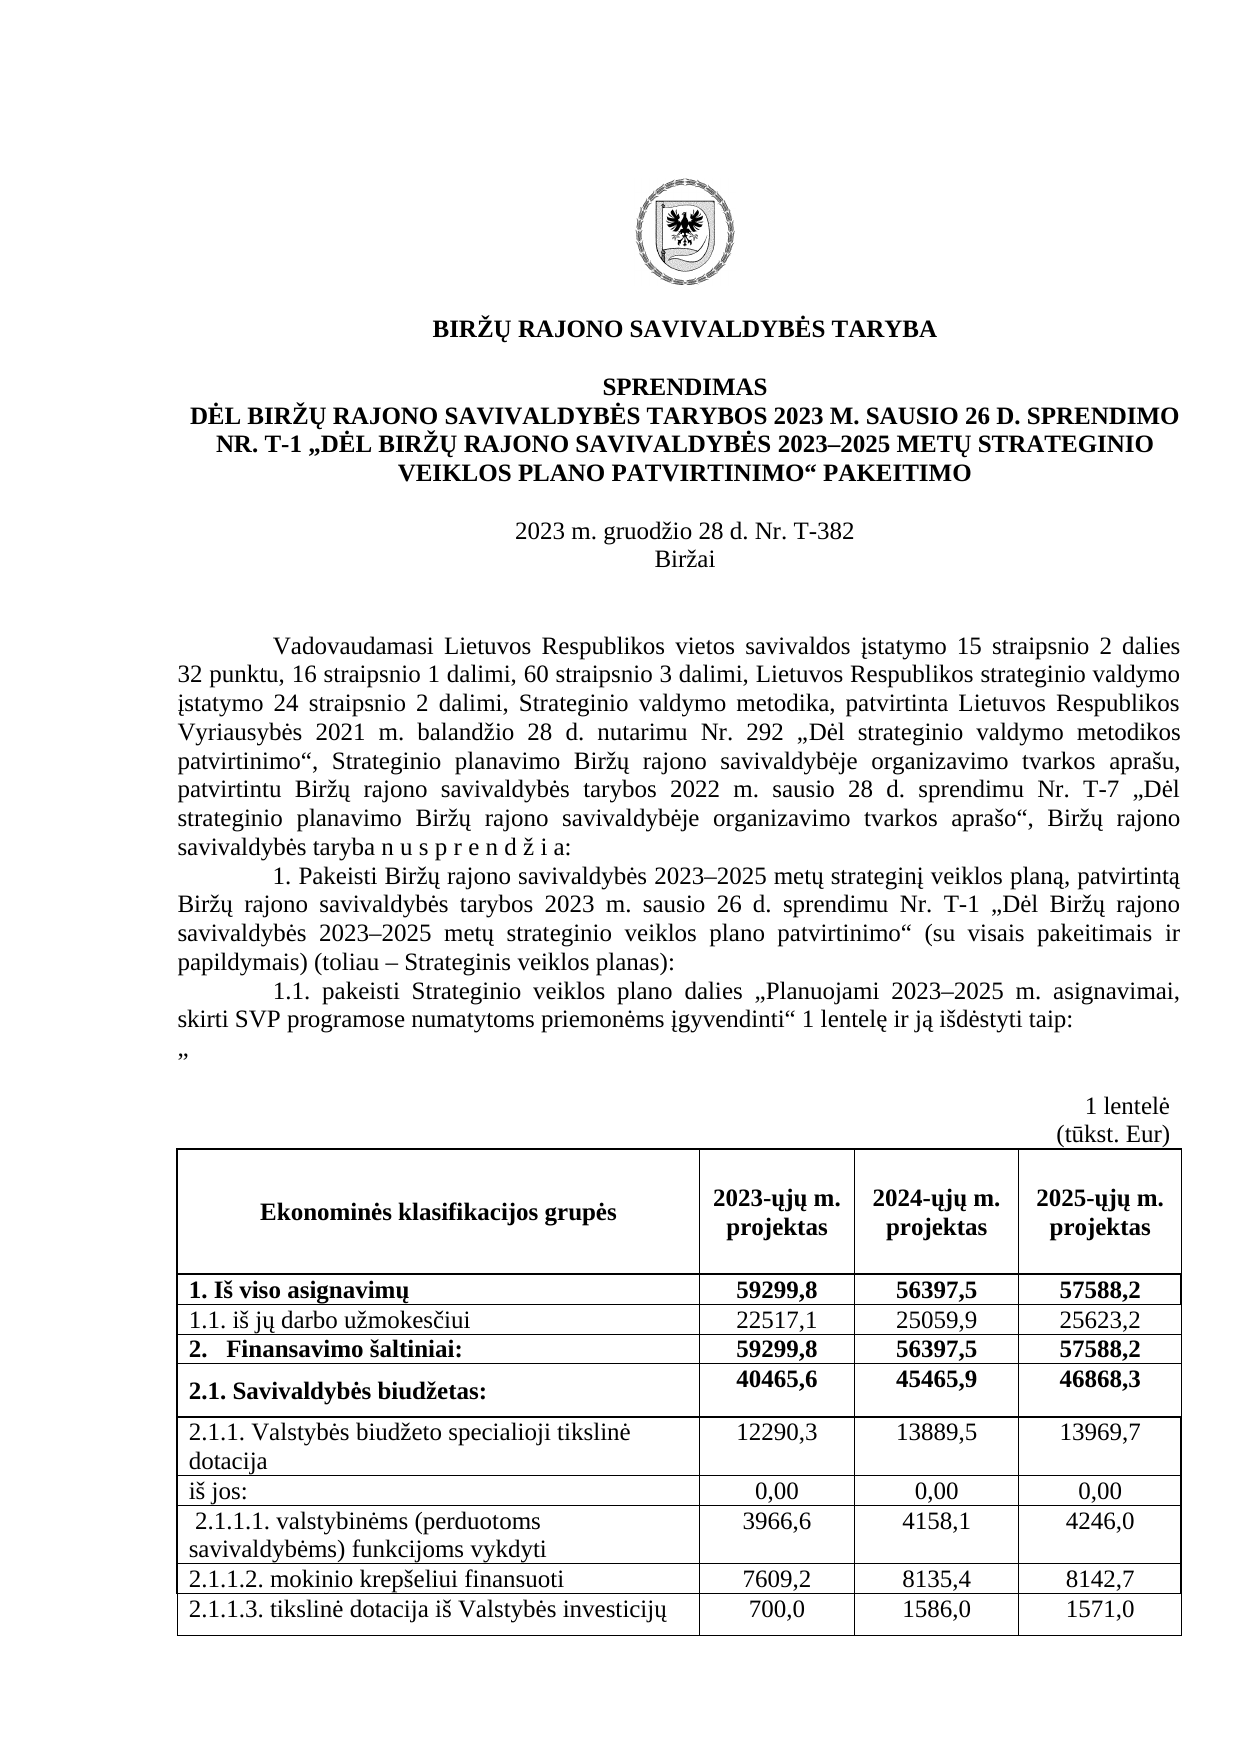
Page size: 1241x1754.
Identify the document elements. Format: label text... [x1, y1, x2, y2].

table_cell 59299,8 [700, 1275, 854, 1304]
table_cell 1. Iš viso asignavimų [178, 1275, 699, 1304]
subtitle „ [177, 1033, 1181, 1062]
table_cell 7609,2 [700, 1564, 854, 1593]
subtitle SPRENDIMAS [188, 372, 1181, 401]
table_cell 46868,3 [1019, 1364, 1181, 1416]
table_cell 2.1.1.1. valstybinėms (perduotoms savivaldybėms) funkcijoms vykdyti [178, 1506, 699, 1563]
table_cell 2. Finansavimo šaltiniai: [178, 1335, 699, 1363]
table_cell 56397,5 [855, 1275, 1018, 1304]
table_cell Ekonominės klasifikacijos grupės [178, 1150, 699, 1273]
table_cell 57588,2 [1019, 1335, 1181, 1363]
table_cell 0,00 [855, 1476, 1018, 1505]
table_cell 2023-ųjų m. projektas [700, 1150, 854, 1273]
table_cell 8142,7 [1019, 1564, 1180, 1593]
subtitle 2023 m. gruodžio 28 d. Nr. T-382 [188, 516, 1181, 544]
table_cell 40465,6 [700, 1364, 854, 1416]
table_cell 22517,1 [700, 1305, 854, 1333]
table_cell 8135,4 [855, 1564, 1018, 1593]
table_cell 0,00 [700, 1476, 854, 1505]
table_cell 2.1.1.3. tikslinė dotacija iš Valstybės investicijų [178, 1594, 699, 1635]
table_cell 3966,6 [700, 1506, 854, 1563]
table_cell 700,0 [700, 1594, 854, 1635]
table_cell 1586,0 [855, 1594, 1018, 1635]
text 1. Pakeisti Biržų rajono savivaldybės 2023–2025 metų strateginį veiklos planą, patvirtintą Biržų rajono savivaldybės tarybos 2023 m. sausio 26 d. sprendimu Nr. T-1 „Dėl Biržų rajono savivaldybės 2023–2025 metų strateginio veiklos plano patvirtinimo“ (su visais pakeitimais ir papildymais) (toliau – Strateginis veiklos planas): [177, 861, 1181, 976]
table_header 1 lentelė (tūkst. Eur) [177, 1091, 1181, 1148]
table_cell 4246,0 [1019, 1506, 1180, 1563]
table_cell 0,00 [1019, 1476, 1180, 1505]
table_cell 2.1.1.2. mokinio krepšeliui finansuoti [178, 1564, 699, 1593]
subtitle BIRŽŲ RAJONO SAVIVALDYBĖS TARYBA [188, 314, 1181, 343]
table_cell 12290,3 [700, 1418, 854, 1475]
table_cell 4158,1 [855, 1506, 1018, 1563]
table_cell 57588,2 [1019, 1275, 1180, 1304]
table_cell 13889,5 [855, 1418, 1018, 1475]
subtitle Biržai [188, 544, 1181, 573]
table_cell 2.1.1. Valstybės biudžeto specialioji tikslinė dotacija [178, 1418, 699, 1475]
table_cell 1.1. iš jų darbo užmokesčiui [178, 1305, 699, 1333]
table_cell 13969,7 [1019, 1418, 1180, 1475]
table_cell 2024-ųjų m. projektas [855, 1150, 1018, 1273]
table_cell 56397,5 [855, 1335, 1018, 1363]
text Vadovaudamasi Lietuvos Respublikos vietos savivaldos įstatymo 15 straipsnio 2 dalies 32 punktu, 16 straipsnio 1 dalimi, 60 straipsnio 3 dalimi, Lietuvos Respublikos strateginio valdymo įstatymo 24 straipsnio 2 dalimi, Strateginio valdymo metodika, patvirtinta Lietuvos Respublikos Vyriausybės 2021 m. balandžio 28 d. nutarimu Nr. 292 „Dėl strateginio valdymo metodikos patvirtinimo“, Strateginio planavimo Biržų rajono savivaldybėje organizavimo tvarkos aprašu, patvirtintu Biržų rajono savivaldybės tarybos 2022 m. sausio 28 d. sprendimu Nr. T-7 „Dėl strateginio planavimo Biržų rajono savivaldybėje organizavimo tvarkos aprašo“, Biržų rajono savivaldybės taryba n u s p r e n d ž i a: [177, 631, 1181, 861]
table_cell 25059,9 [855, 1305, 1018, 1333]
table_cell 25623,2 [1019, 1305, 1181, 1333]
table_cell 2.1. Savivaldybės biudžetas: [178, 1364, 699, 1416]
table_cell 2025-ųjų m. projektas [1019, 1150, 1181, 1273]
table_cell iš jos: [178, 1476, 699, 1505]
text 1.1. pakeisti Strateginio veiklos plano dalies „Planuojami 2023–2025 m. asignavimai, skirti SVP programose numatytoms priemonėms įgyvendinti“ 1 lentelę ir ją išdėstyti taip: [177, 976, 1181, 1033]
subtitle DĖL BIRŽŲ RAJONO SAVIVALDYBĖS TARYBOS 2023 M. SAUSIO 26 D. SPRENDIMO NR. T-1 „DĖL BIRŽŲ RAJONO SAVIVALDYBĖS 2023–2025 METŲ STRATEGINIO VEIKLOS PLANO PATVIRTINIMO“ PAKEITIMO [188, 401, 1181, 487]
table_cell 45465,9 [855, 1364, 1018, 1416]
table_cell 1571,0 [1019, 1594, 1181, 1635]
table_cell 59299,8 [700, 1335, 854, 1363]
